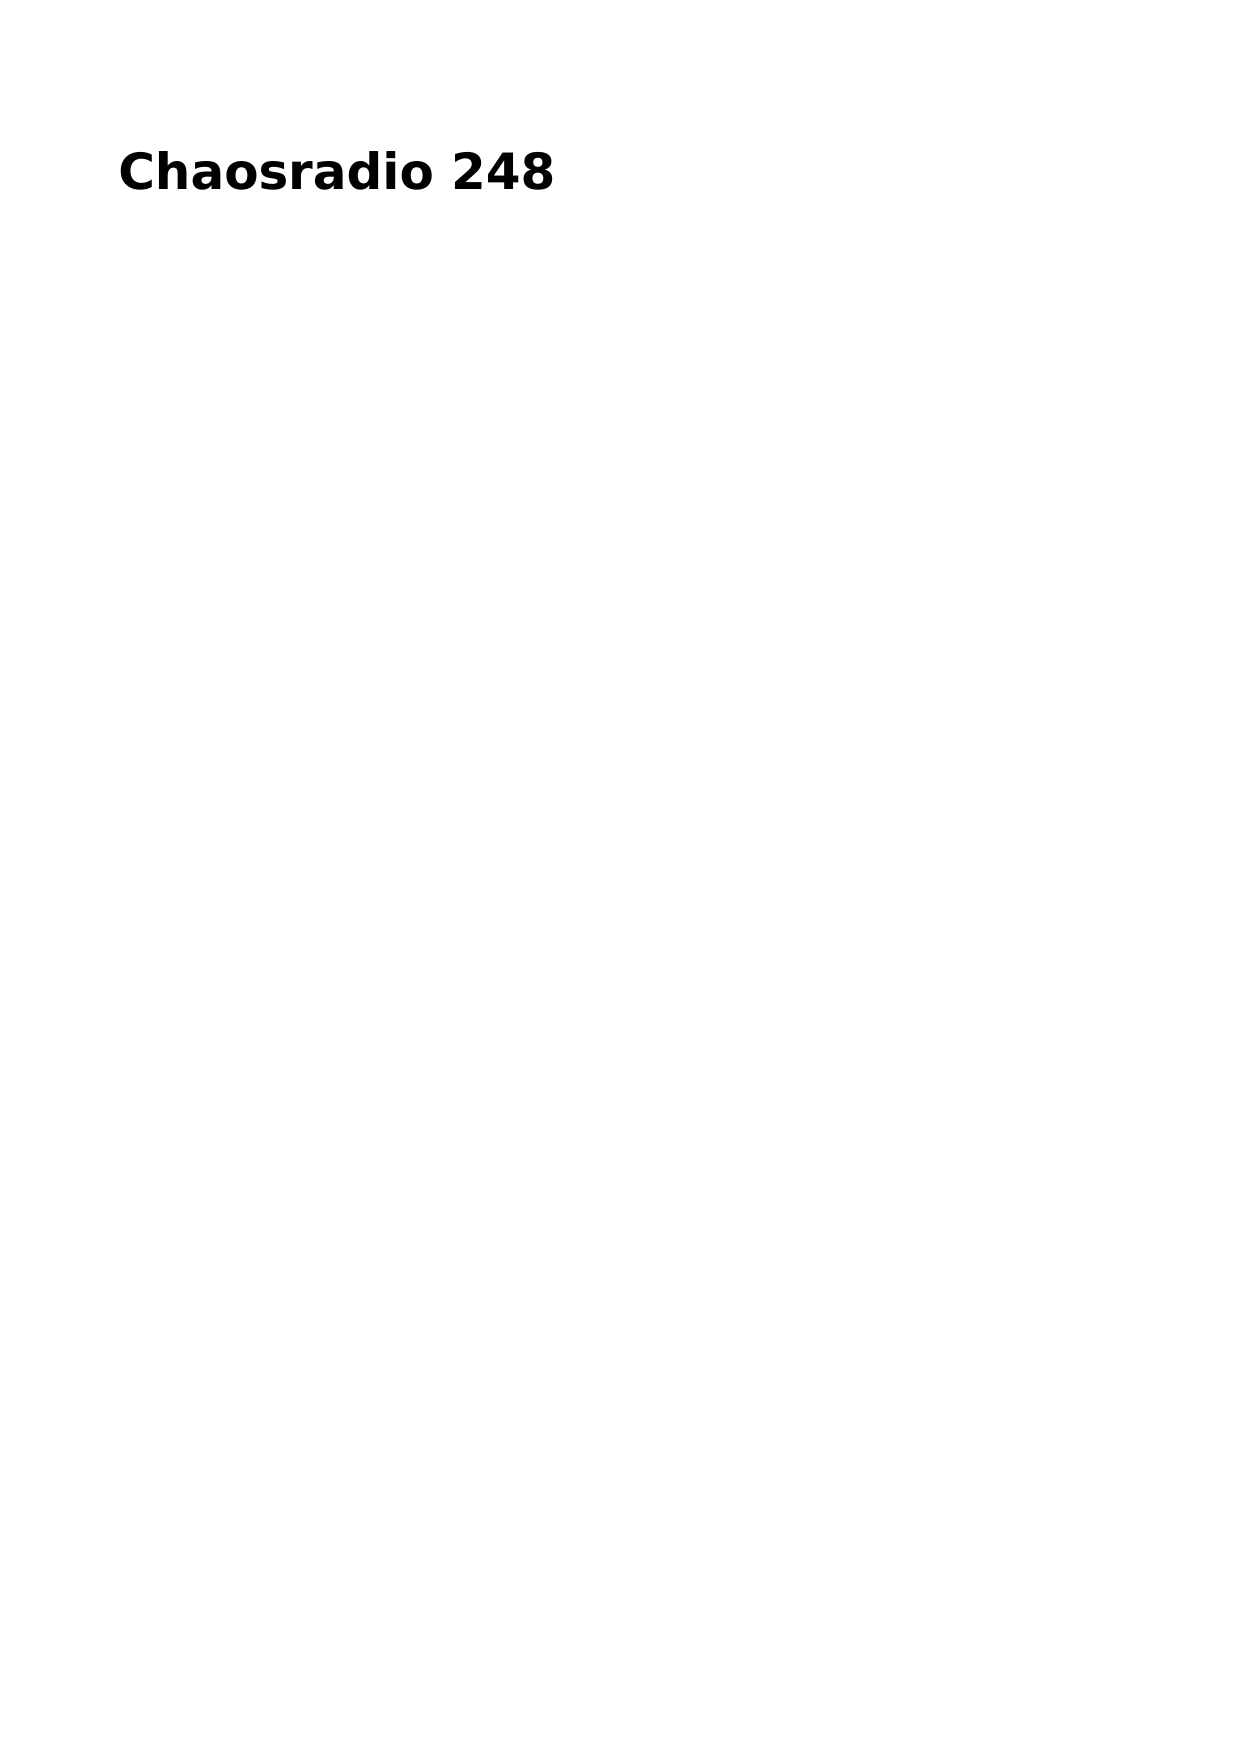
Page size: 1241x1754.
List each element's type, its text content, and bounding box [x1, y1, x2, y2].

subtitle Chaosradio 248 [118, 143, 1122, 201]
